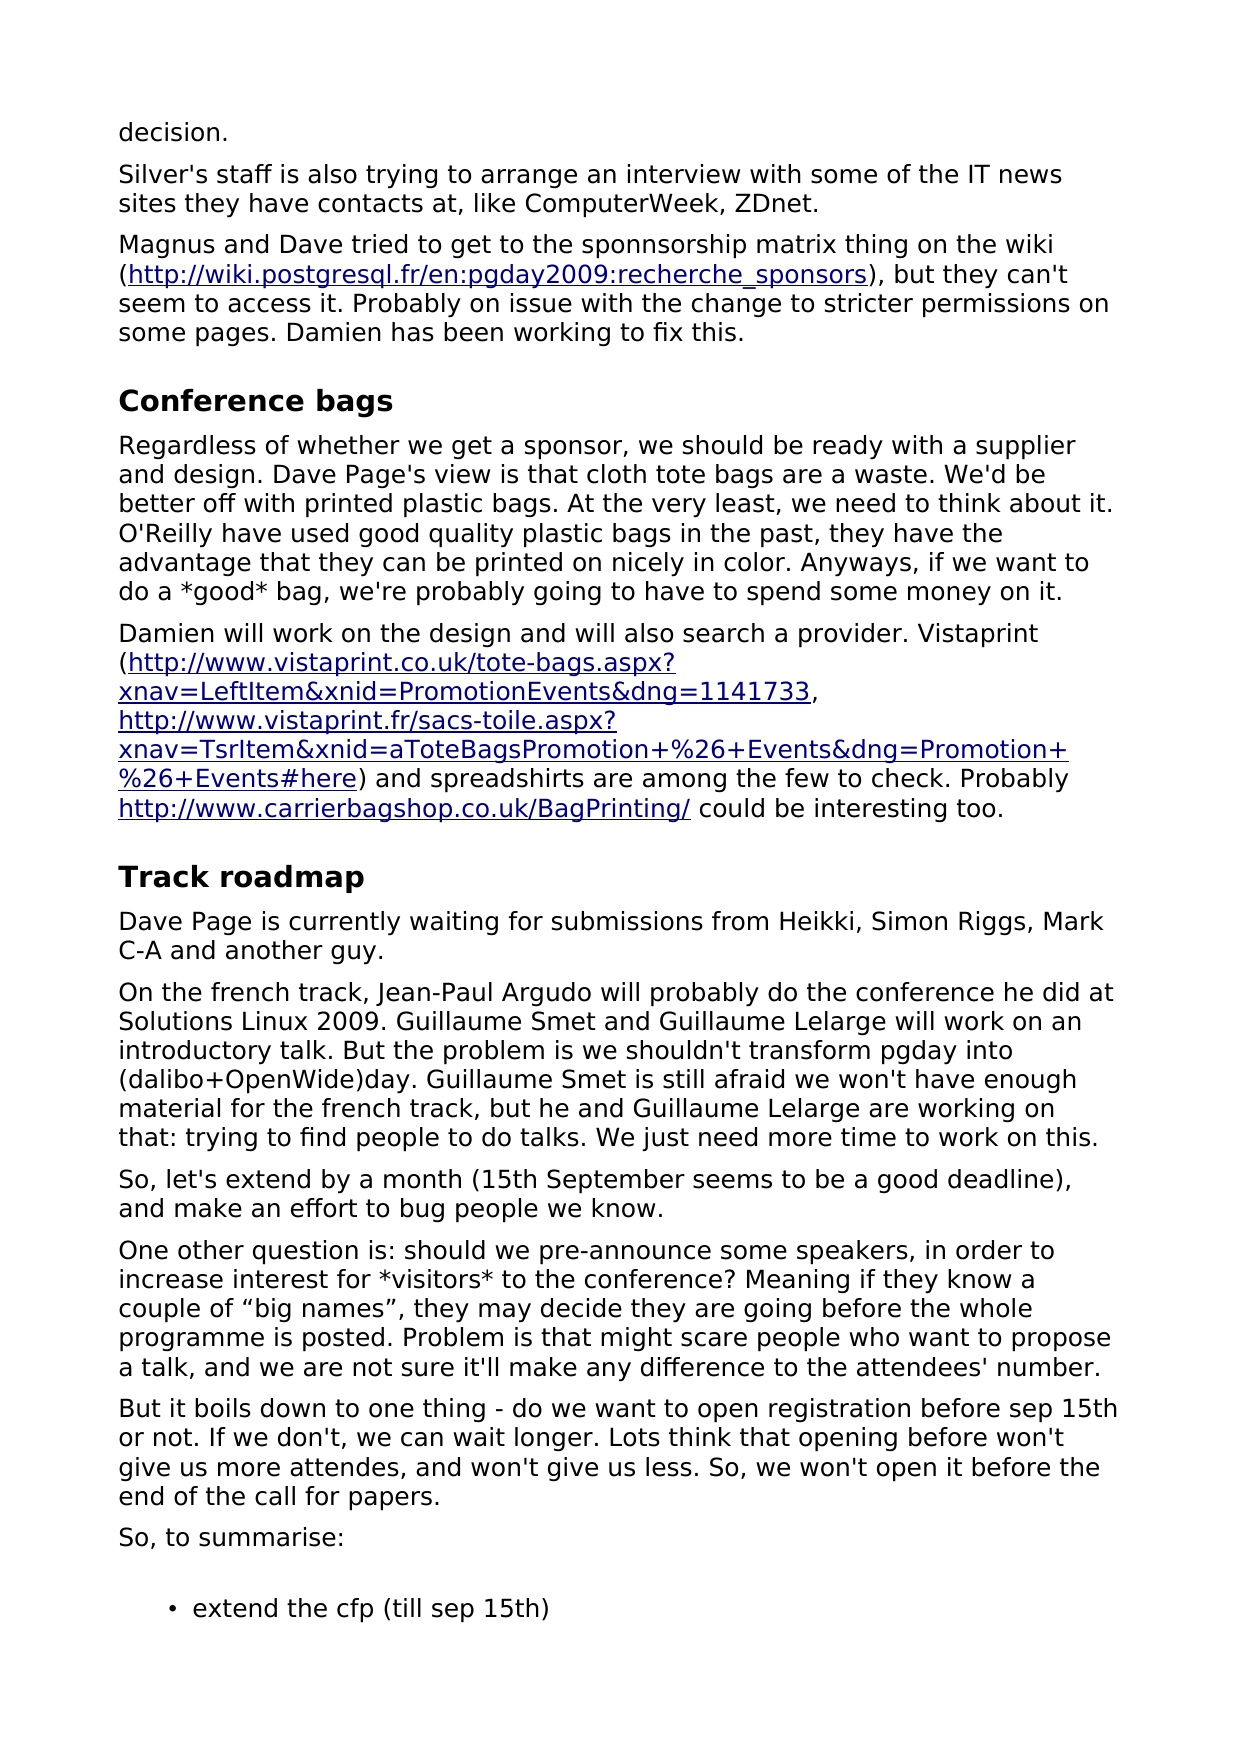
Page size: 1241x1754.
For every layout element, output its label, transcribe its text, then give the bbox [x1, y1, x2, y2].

text So, to summarise: [118, 1523, 1122, 1553]
text On the french track, Jean-Paul Argudo will probably do the conference he did at Solutions Linux 2009. Guillaume Smet and Guillaume Lelarge will work on an introductory talk. But the problem is we shouldn't transform pgday into (dalibo+OpenWide)day. Guillaume Smet is still afraid we won't have enough material for the french track, but he and Guillaume Lelarge are working on that: trying to find people to do talks. We just need more time to work on this. [118, 978, 1122, 1153]
text decision. [118, 118, 1122, 147]
text So, let's extend by a month (15th September seems to be a good deadline), and make an effort to bug people we know. [118, 1165, 1122, 1223]
text One other question is: should we pre-announce some speakers, in order to increase interest for *visitors* to the conference? Meaning if they know a couple of “big names”, they may decide they are going before the whole programme is posted. Problem is that might scare people who want to propose a talk, and we are not sure it'll make any difference to the attendees' number. [118, 1236, 1122, 1382]
text Damien will work on the design and will also search a provider. Vistaprint (http://www.vistaprint.co.uk/tote-bags.aspx?xnav=LeftItem&xnid=PromotionEvents&dng=1141733, http://www.vistaprint.fr/sacs-toile.aspx?xnav=TsrItem&xnid=aToteBagsPromotion+%26+Events&dng=Promotion+%26+Events#here) and spreadshirts are among the few to check. Probably http://www.carrierbagshop.co.uk/BagPrinting/ could be interesting too. [118, 619, 1122, 823]
text Dave Page is currently waiting for submissions from Heikki, Simon Riggs, Mark C-A and another guy. [118, 907, 1122, 965]
list extend the cfp (till sep 15th) [177, 1595, 1122, 1624]
text Regardless of whether we get a sponsor, we should be ready with a supplier and design. Dave Page's view is that cloth tote bags are a waste. We'd be better off with printed plastic bags. At the very least, we need to think about it. O'Reilly have used good quality plastic bags in the past, they have the advantage that they can be printed on nicely in color. Anyways, if we want to do a *good* bag, we're probably going to have to spend some money on it. [118, 431, 1122, 606]
text But it boils down to one thing - do we want to open registration before sep 15th or not. If we don't, we can wait longer. Lots think that opening before won't give us more attendes, and won't give us less. So, we won't open it before the end of the call for papers. [118, 1394, 1122, 1511]
subtitle Conference bags [118, 385, 1122, 419]
text Silver's staff is also trying to arrange an interview with some of the IT news sites they have contacts at, like ComputerWeek, ZDnet. [118, 160, 1122, 218]
subtitle Track roadmap [118, 860, 1122, 894]
text Magnus and Dave tried to get to the sponnsorship matrix thing on the wiki (http://wiki.postgresql.fr/en:pgday2009:recherche_sponsors), but they can't seem to access it. Probably on issue with the change to stricter permissions on some pages. Damien has been working to fix this. [118, 231, 1122, 347]
